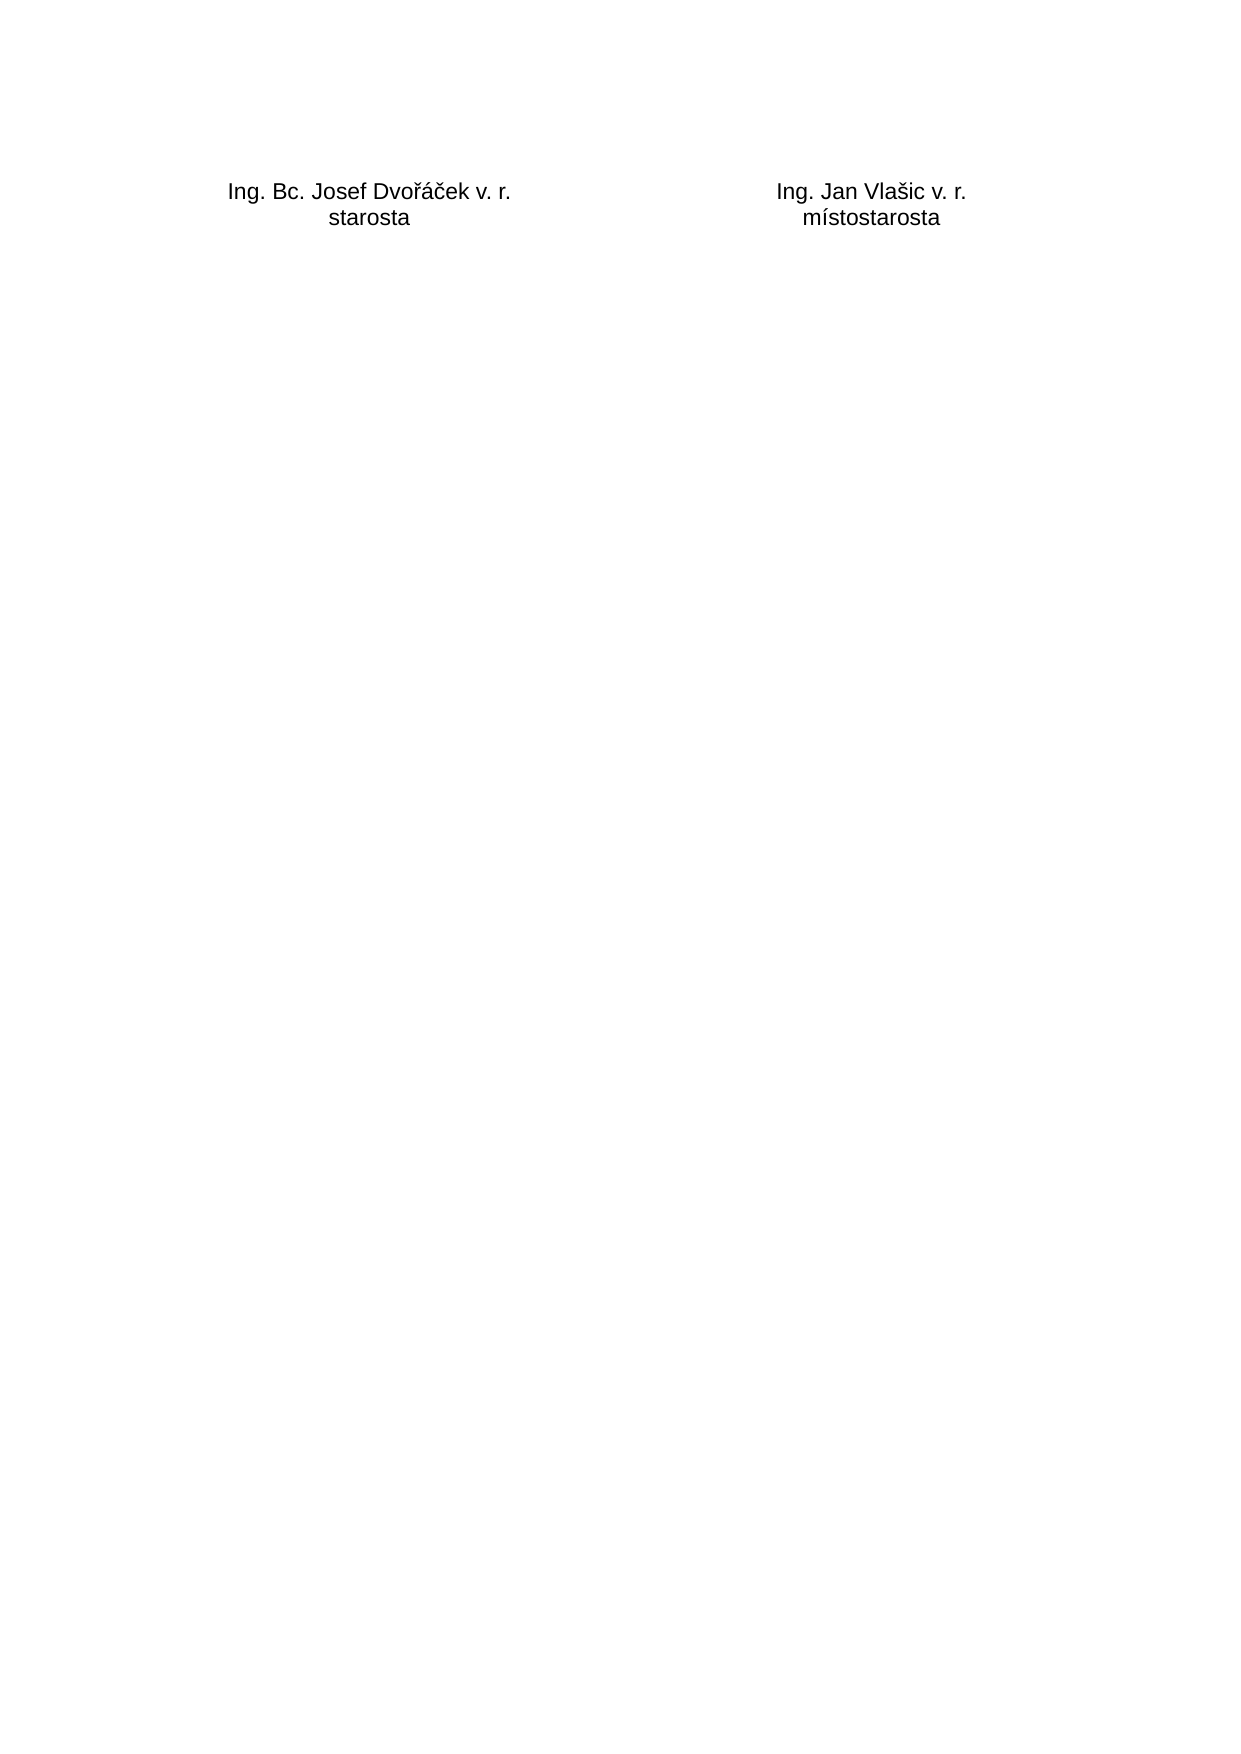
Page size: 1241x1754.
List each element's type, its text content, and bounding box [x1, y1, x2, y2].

table_cell [118, 236, 620, 354]
table_cell [620, 236, 1122, 354]
table_header Ing. Jan Vlašic v. r. místostarosta [620, 118, 1122, 236]
table_header Ing. Bc. Josef Dvořáček v. r. starosta [118, 118, 620, 236]
